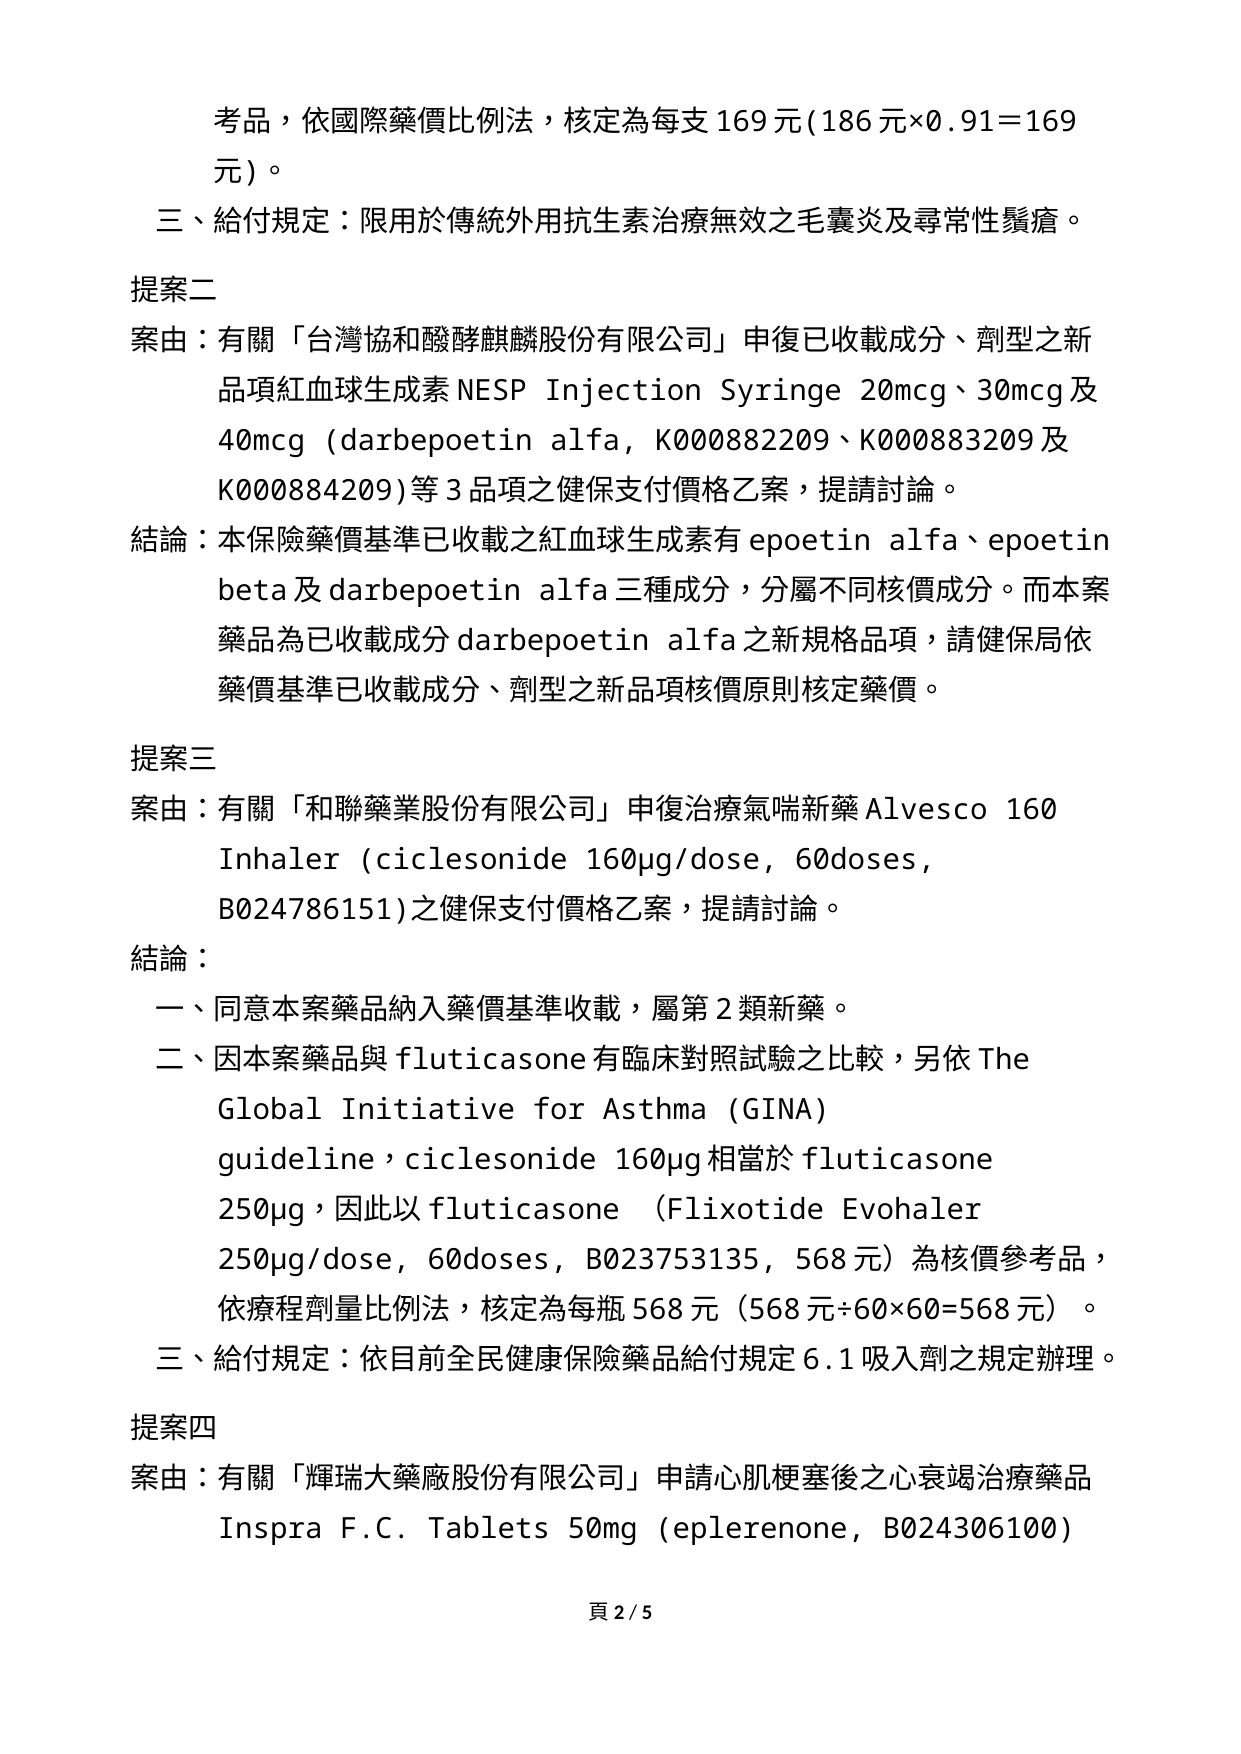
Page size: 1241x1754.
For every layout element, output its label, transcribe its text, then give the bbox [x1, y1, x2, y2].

text 二、因本案藥品與fluticasone有臨床對照試驗之比較，另依The Global Initiative for Asthma (GINA) guideline，ciclesonide 160μg相當於fluticasone 250μg，因此以fluticasone （Flixotide Evohaler 250μg/dose, 60doses, B023753135, 568元）為核價參考品，依療程劑量比例法，核定為每瓶568元（568元÷60×60=568元）。 [155, 1029, 1110, 1329]
text 案由：有關「台灣協和醱酵麒麟股份有限公司」申復已收載成分、劑型之新品項紅血球生成素NESP Injection Syringe 20mcg、30mcg及40mcg (darbepoetin alfa, K000882209、K000883209及K000884209)等3品項之健保支付價格乙案，提請討論。 [130, 311, 1110, 511]
text 結論：本保險藥價基準已收載之紅血球生成素有epoetin alfa、epoetin beta及darbepoetin alfa三種成分，分屬不同核價成分。而本案藥品為已收載成分darbepoetin alfa之新規格品項，請健保局依藥價基準已收載成分、劑型之新品項核價原則核定藥價。 [130, 511, 1110, 711]
text 一、同意本案藥品納入藥價基準收載，屬第2類新藥。 [155, 979, 1110, 1029]
text 考品，依國際藥價比例法，核定為每支169元(186元×0.91＝169元)。 [155, 92, 1110, 192]
text 案由：有關「和聯藥業股份有限公司」申復治療氣喘新藥Alvesco 160 Inhaler (ciclesonide 160µg/dose, 60doses, B024786151)之健保支付價格乙案，提請討論。 [130, 779, 1110, 929]
text 案由：有關「輝瑞大藥廠股份有限公司」申請心肌梗塞後之心衰竭治療藥品Inspra F.C. Tablets 50mg (eplerenone, B024306100) [130, 1448, 1110, 1548]
text 提案三 [130, 729, 1110, 779]
text 三、給付規定：限用於傳統外用抗生素治療無效之毛囊炎及尋常性鬚瘡。 [155, 192, 1110, 242]
text 提案四 [130, 1398, 1110, 1448]
text 三、給付規定：依目前全民健康保險藥品給付規定6.1吸入劑之規定辦理。 [155, 1329, 1110, 1379]
text 結論： [130, 929, 1110, 979]
text 提案二 [130, 261, 1110, 311]
